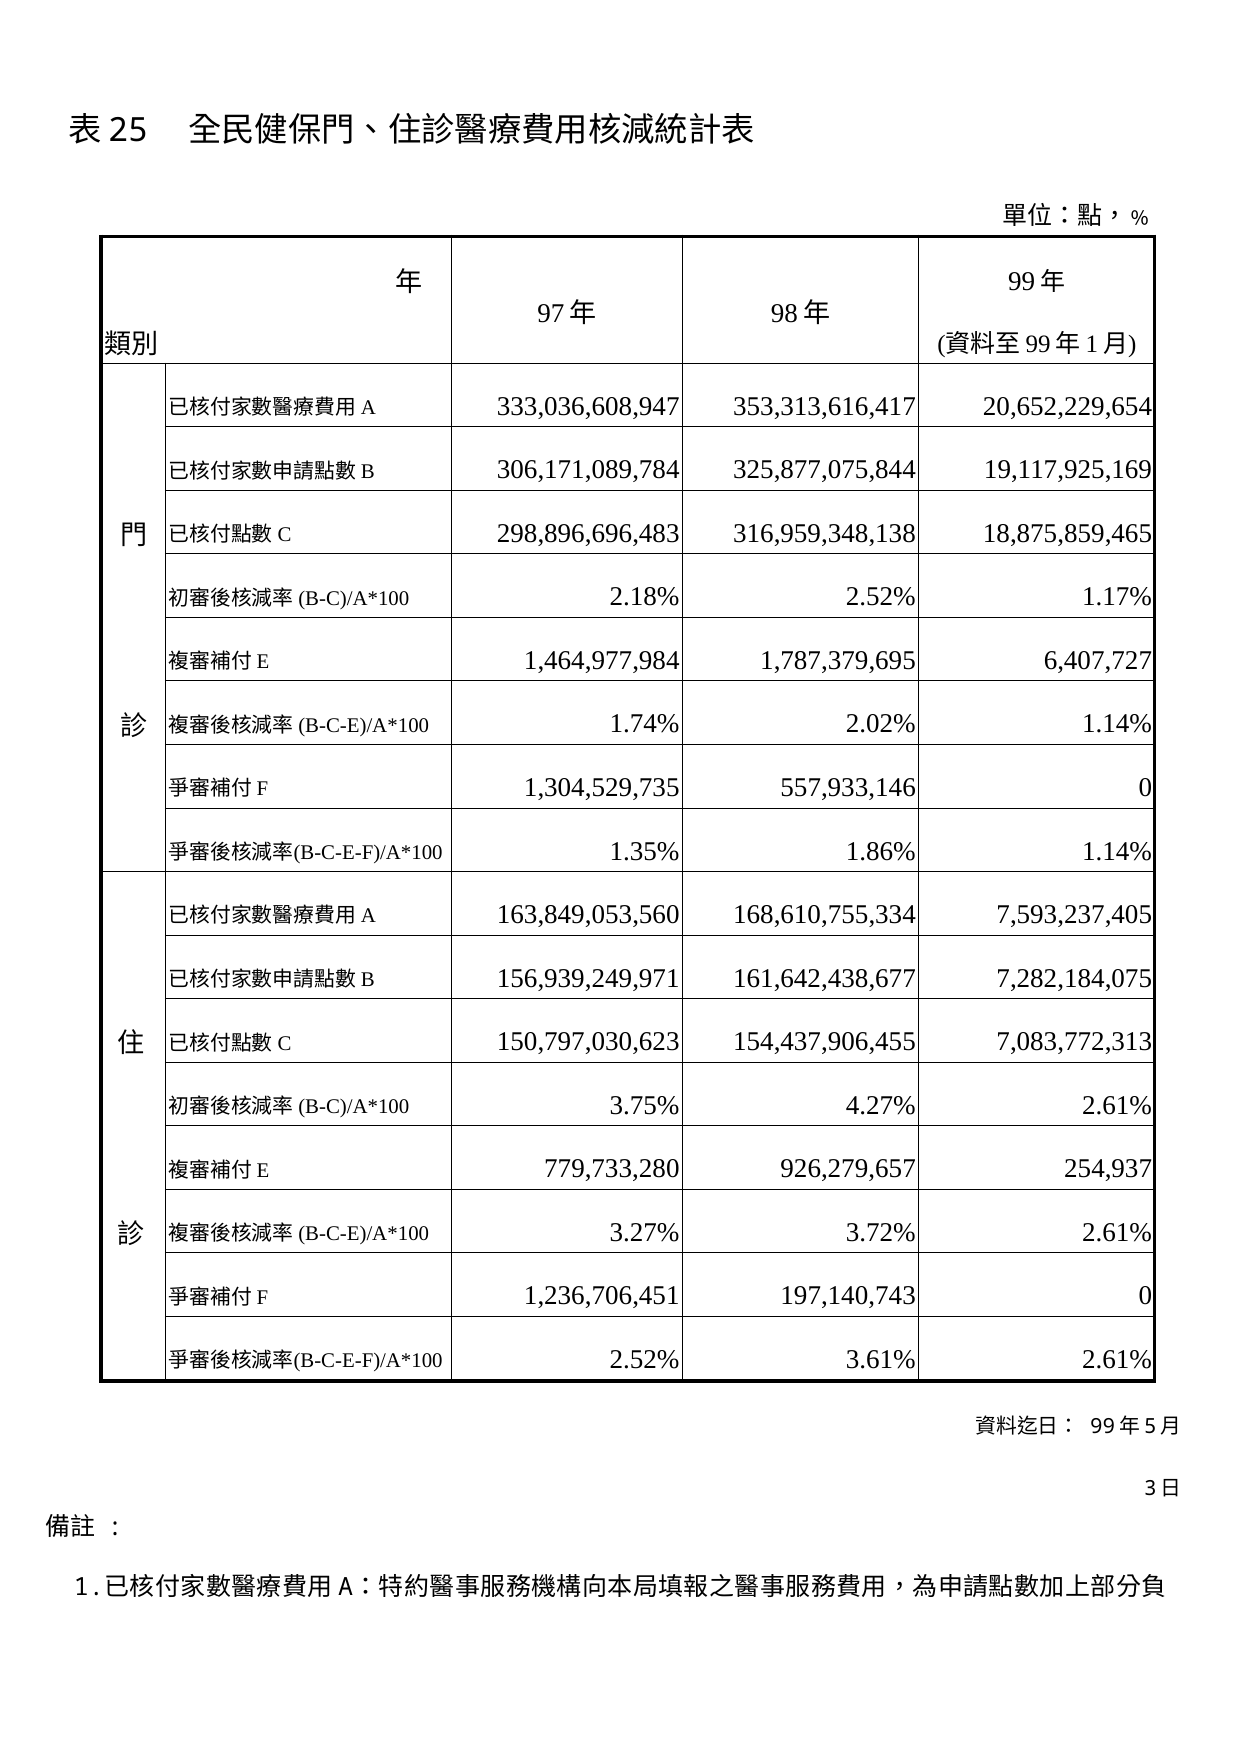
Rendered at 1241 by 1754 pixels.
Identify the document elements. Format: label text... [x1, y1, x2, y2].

table_cell 複審補付 E [166, 1126, 451, 1189]
table_header 單位：點，﹪ [959, 172, 1155, 234]
table_cell 已核付點數 C [166, 999, 451, 1062]
table_cell [103, 617, 165, 680]
table_cell 197,140,743 [683, 1253, 918, 1316]
table_cell 0 [919, 745, 1153, 807]
table_cell [103, 1062, 165, 1125]
table_cell 已核付家數醫療費用 A [166, 872, 451, 934]
table_cell 779,733,280 [452, 1126, 682, 1189]
table_cell 7,593,237,405 [919, 872, 1153, 934]
table_cell 診 [103, 680, 165, 744]
table_cell [103, 744, 165, 807]
table_cell 98年 [683, 238, 918, 363]
table_cell 複審補付 E [166, 618, 451, 680]
table_cell 1.14% [919, 681, 1153, 744]
table_cell [103, 1316, 165, 1379]
table_cell 爭審後核減率(B-C-E-F)/A*100 [166, 1317, 451, 1379]
table_cell 1,304,529,735 [452, 745, 682, 807]
table_cell 2.61% [919, 1063, 1153, 1125]
table_cell [103, 426, 165, 490]
table_cell 99年 (資料至99年1月) [919, 238, 1153, 363]
table_cell 2.52% [452, 1317, 682, 1379]
table_cell 初審後核減率 (B-C)/A*100 [166, 554, 451, 617]
table_cell 爭審補付 F [166, 1253, 451, 1316]
text 資料迄日： 99年5月3日 [136, 1382, 1181, 1507]
table_cell 已核付家數醫療費用 A [166, 364, 451, 426]
table_cell 1,236,706,451 [452, 1253, 682, 1316]
table_cell 18,875,859,465 [919, 491, 1153, 553]
table_cell 2.52% [683, 554, 918, 617]
table_cell 已核付家數申請點數 B [166, 427, 451, 490]
table_cell 333,036,608,947 [452, 364, 682, 426]
table_cell 3.27% [452, 1190, 682, 1252]
table_cell 254,937 [919, 1126, 1153, 1189]
table_cell 161,642,438,677 [683, 936, 918, 998]
table_cell 4.27% [683, 1063, 918, 1125]
table_cell 7,282,184,075 [919, 936, 1153, 998]
table_cell 19,117,925,169 [919, 427, 1153, 490]
table_cell 557,933,146 [683, 745, 918, 807]
table_cell [103, 1252, 165, 1316]
table_cell 156,939,249,971 [452, 936, 682, 998]
table_cell 163,849,053,560 [452, 872, 682, 934]
table_cell [103, 935, 165, 998]
table_cell 爭審補付 F [166, 745, 451, 807]
table_cell 複審後核減率 (B-C-E)/A*100 [166, 681, 451, 744]
table_cell 1,464,977,984 [452, 618, 682, 680]
table_header [109, 172, 461, 234]
text 備註 : [30, 1507, 1152, 1543]
table_cell 97年 [452, 238, 682, 363]
table_header [697, 172, 959, 234]
table_cell 診 [103, 1189, 165, 1252]
table_cell 1.14% [919, 809, 1153, 871]
table_cell 926,279,657 [683, 1126, 918, 1189]
table_cell 306,171,089,784 [452, 427, 682, 490]
table_cell [103, 364, 165, 426]
table_cell 1.17% [919, 554, 1153, 617]
table_cell 爭審後核減率(B-C-E-F)/A*100 [166, 809, 451, 871]
table_cell 門 [103, 490, 165, 553]
table_cell 3.61% [683, 1317, 918, 1379]
table_cell 已核付家數申請點數 B [166, 936, 451, 998]
text 1.已核付家數醫療費用A：特約醫事服務機構向本局填報之醫事服務費用，為申請點數加上部分負擔，不含特約教學醫院加計部分，含本局代辦、代位求償之費用；部分負擔之NT$1元等於1點。 [74, 1543, 1167, 1605]
table_cell 2.61% [919, 1190, 1153, 1252]
table_cell 1.86% [683, 809, 918, 871]
table_cell 已核付點數 C [166, 491, 451, 553]
table_cell 154,437,906,455 [683, 999, 918, 1062]
table_cell [103, 1125, 165, 1189]
table_header [461, 172, 697, 234]
table_cell [103, 808, 165, 871]
table_cell 168,610,755,334 [683, 872, 918, 934]
table_cell 住 [103, 998, 165, 1062]
table_cell 2.02% [683, 681, 918, 744]
text 表25 全民健保門、住診醫療費用核減統計表 [68, 85, 1152, 148]
table_cell 6,407,727 [919, 618, 1153, 680]
table_cell 2.18% [452, 554, 682, 617]
table_cell 1.35% [452, 809, 682, 871]
table_cell 0 [919, 1253, 1153, 1316]
table_cell 1.74% [452, 681, 682, 744]
table_cell 325,877,075,844 [683, 427, 918, 490]
table_cell 150,797,030,623 [452, 999, 682, 1062]
table_cell 初審後核減率 (B-C)/A*100 [166, 1063, 451, 1125]
table_cell 2.61% [919, 1317, 1153, 1379]
table_cell 複審後核減率 (B-C-E)/A*100 [166, 1190, 451, 1252]
table_header [101, 172, 109, 234]
table_cell 年 類別 [103, 238, 451, 363]
table_cell 20,652,229,654 [919, 364, 1153, 426]
table_cell 353,313,616,417 [683, 364, 918, 426]
table_cell 3.72% [683, 1190, 918, 1252]
table_cell 7,083,772,313 [919, 999, 1153, 1062]
table_cell 3.75% [452, 1063, 682, 1125]
table_cell 298,896,696,483 [452, 491, 682, 553]
table_cell 316,959,348,138 [683, 491, 918, 553]
table_cell [103, 872, 165, 934]
table_cell 1,787,379,695 [683, 618, 918, 680]
table_cell [103, 553, 165, 617]
